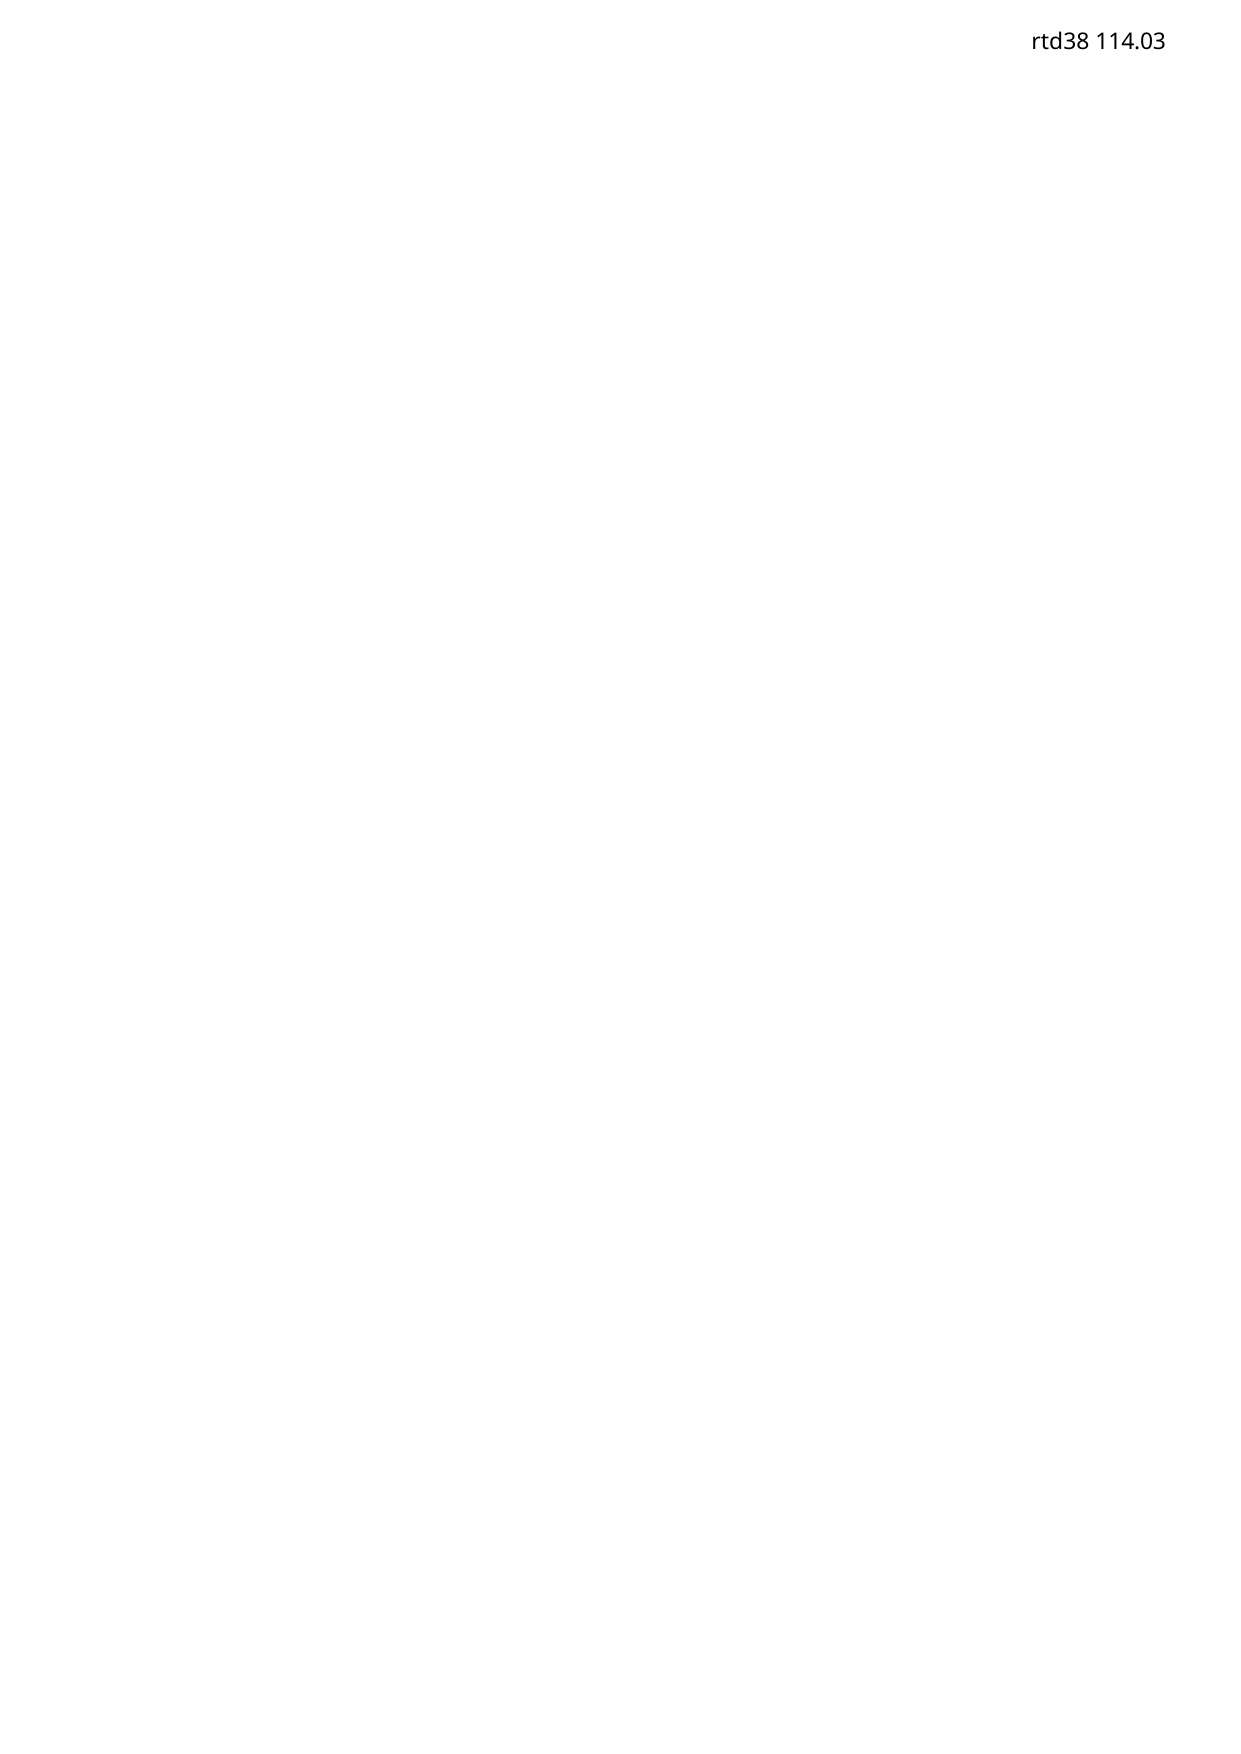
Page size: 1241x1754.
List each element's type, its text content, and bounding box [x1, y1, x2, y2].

text rtd38 114.03 [23, 25, 1166, 56]
